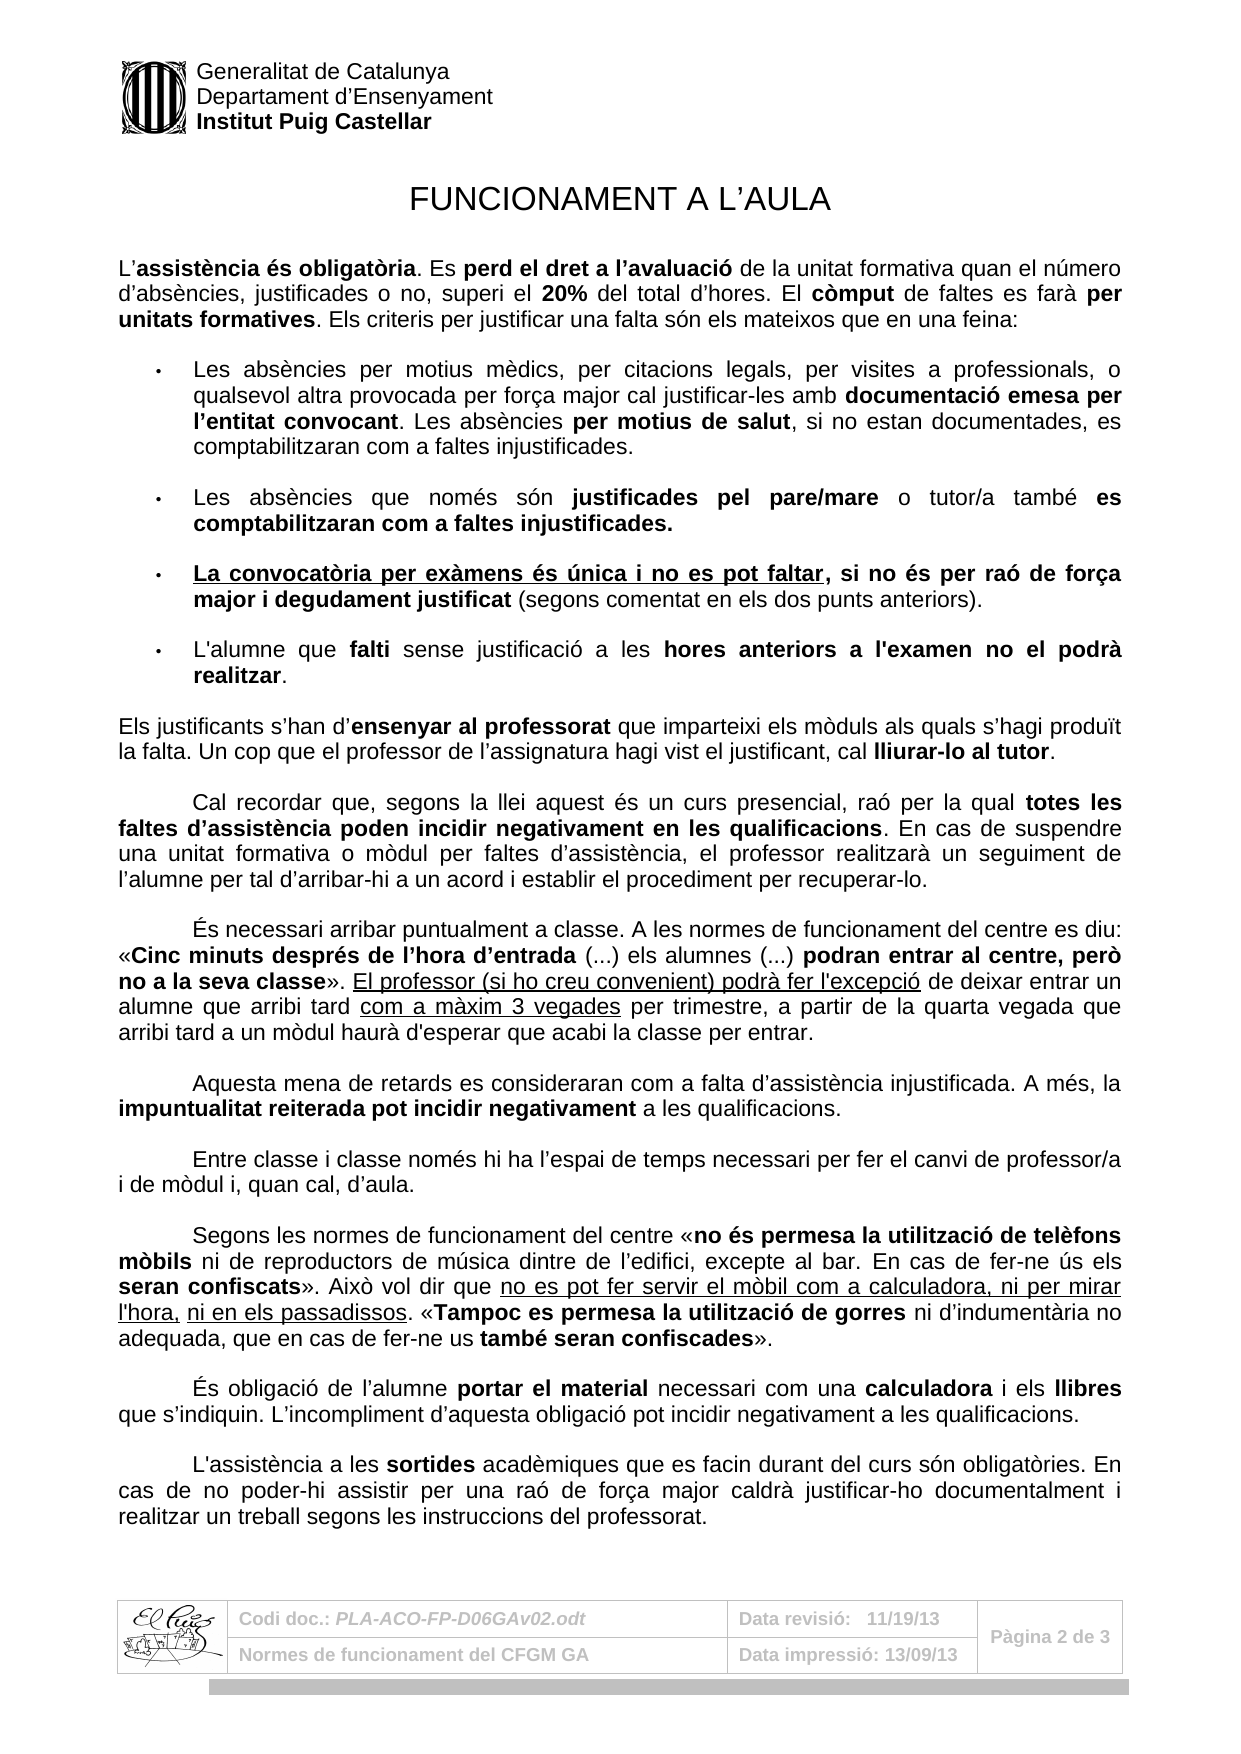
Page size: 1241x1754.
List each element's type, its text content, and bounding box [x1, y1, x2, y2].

text És obligació de l’alumne portar el material necessari com una calculadora i els llibres que s’indiquin. L’incompliment d’aquesta obligació pot incidir negativament a les qualificacions. [118, 1376, 1122, 1427]
list La convocatòria per exàmens és única i no es pot faltar, si no és per raó de força major i degudament justificat (segons comentat en els dos punts anteriors). [156, 561, 1122, 612]
picture [122, 61, 186, 134]
text Cal recordar que, segons la llei aquest és un curs presencial, raó per la qual totes les faltes d’assistència poden incidir negativament en les qualificacions. En cas de suspendre una unitat formativa o mòdul per faltes d’assistència, el professor realitzarà un seguiment de l’alumne per tal d’arribar-hi a un acord i establir el procediment per recuperar-lo. [118, 789, 1122, 892]
text Els justificants s’han d’ensenyar al professorat que imparteixi els mòduls als quals s’hagi produït la falta. Un cop que el professor de l’assignatura hagi vist el justificant, cal lliurar-lo al tutor. [118, 713, 1122, 764]
list L'alumne que falti sense justificació a les hores anteriors a l'examen no el podrà realitzar. [156, 637, 1122, 688]
list Les absències que només són justificades pel pare/mare o tutor/a també es comptabilitzaran com a faltes injustificades. [156, 484, 1122, 536]
text Segons les normes de funcionament del centre «no és permesa la utilització de telèfons mòbils ni de reproductors de música dintre de l’edifici, excepte al bar. En cas de fer-ne ús els seran confiscats». Això vol dir que no es pot fer servir el mòbil com a calculadora, ni per mirar l'hora, ni en els passadissos. «Tampoc es permesa la utilització de gorres ni d’indumentària no adequada, que en cas de fer-ne us també seran confiscades». [118, 1223, 1122, 1351]
list Les absències per motius mèdics, per citacions legals, per visites a professionals, o qualsevol altra provocada per força major cal justificar-les amb documentació emesa per l’entitat convocant. Les absències per motius de salut, si no estan documentades, es comptabilitzaran com a faltes injustificades. [156, 357, 1122, 459]
picture [118, 1601, 227, 1670]
text L’assistència és obligatòria. Es perd el dret a l’avaluació de la unitat formativa quan el número d’absències, justificades o no, superi el 20% del total d’hores. El còmput de faltes es farà per unitats formatives. Els criteris per justificar una falta són els mateixos que en una feina: [118, 255, 1122, 332]
text FUNCIONAMENT A L’AULA [118, 180, 1122, 217]
text L'assistència a les sortides acadèmiques que es facin durant del curs són obligatòries. En cas de no poder-hi assistir per una raó de força major caldrà justificar-ho documentalment i realitzar un treball segons les instruccions del professorat. [118, 1452, 1122, 1529]
picture [114, 1598, 227, 1670]
text Aquesta mena de retards es consideraran com a falta d’assistència injustificada. A més, la impuntualitat reiterada pot incidir negativament a les qualificacions. [118, 1070, 1122, 1121]
text És necessari arribar puntualment a classe. A les normes de funcionament del centre es diu: «Cinc minuts després de l’hora d’entrada (...) els alumnes (...) podran entrar al centre, però no a la seva classe». El professor (si ho creu convenient) podrà fer l'excepció de deixar entrar un alumne que arribi tard com a màxim 3 vegades per trimestre, a partir de la quarta vegada que arribi tard a un mòdul haurà d'esperar que acabi la classe per entrar. [118, 917, 1122, 1045]
text Entre classe i classe només hi ha l’espai de temps necessari per fer el canvi de professor/a i de mòdul i, quan cal, d’aula. [118, 1146, 1122, 1198]
